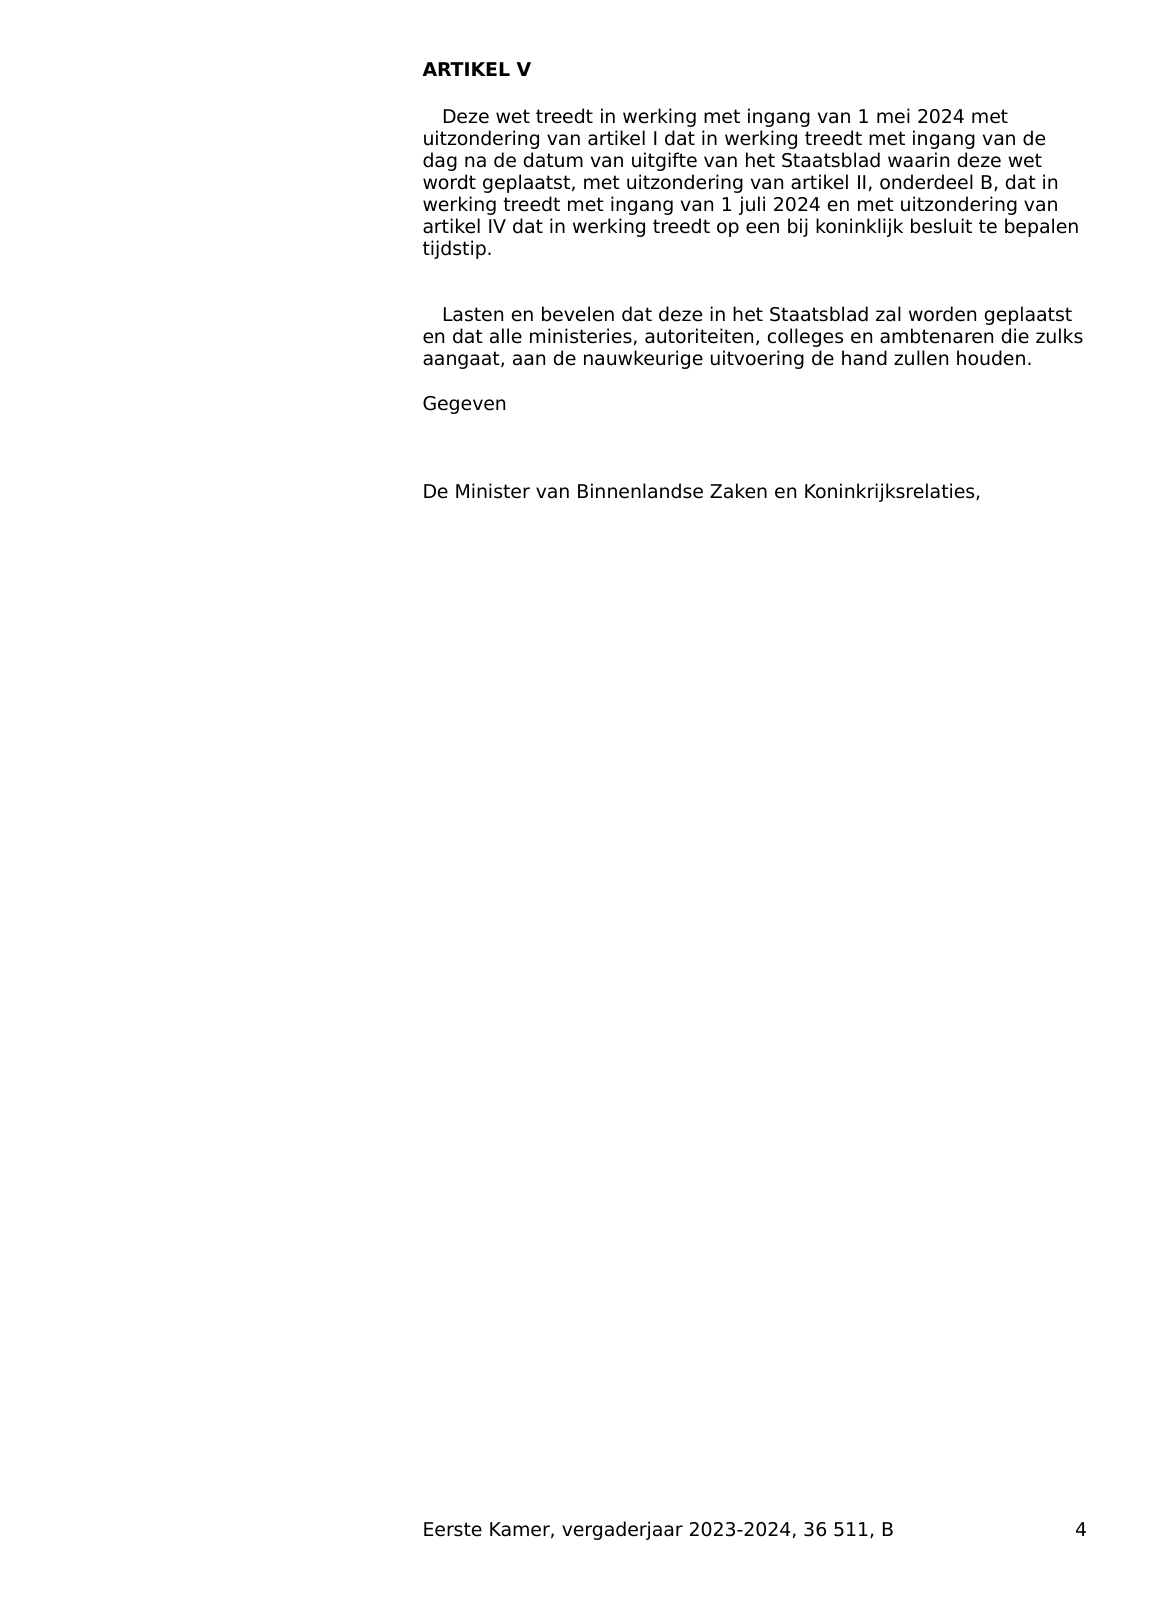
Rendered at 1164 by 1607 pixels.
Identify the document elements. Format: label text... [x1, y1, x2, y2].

text Lasten en bevelen dat deze in het Staatsblad zal worden geplaatst en dat alle ministeries, autoriteiten, colleges en ambtenaren die zulks aangaat, aan de nauwkeurige uitvoering de hand zullen houden. [422, 304, 1087, 370]
subtitle ARTIKEL V [422, 59, 1087, 81]
text Deze wet treedt in werking met ingang van 1 mei 2024 met uitzondering van artikel I dat in werking treedt met ingang van de dag na de datum van uitgifte van het Staatsblad waarin deze wet wordt geplaatst, met uitzondering van artikel II, onderdeel B, dat in werking treedt met ingang van 1 juli 2024 en met uitzondering van artikel IV dat in werking treedt op een bij koninklijk besluit te bepalen tijdstip. [422, 106, 1087, 260]
text De Minister van Binnenlandse Zaken en Koninkrijksrelaties, [422, 481, 1087, 503]
text Gegeven [422, 392, 1087, 414]
